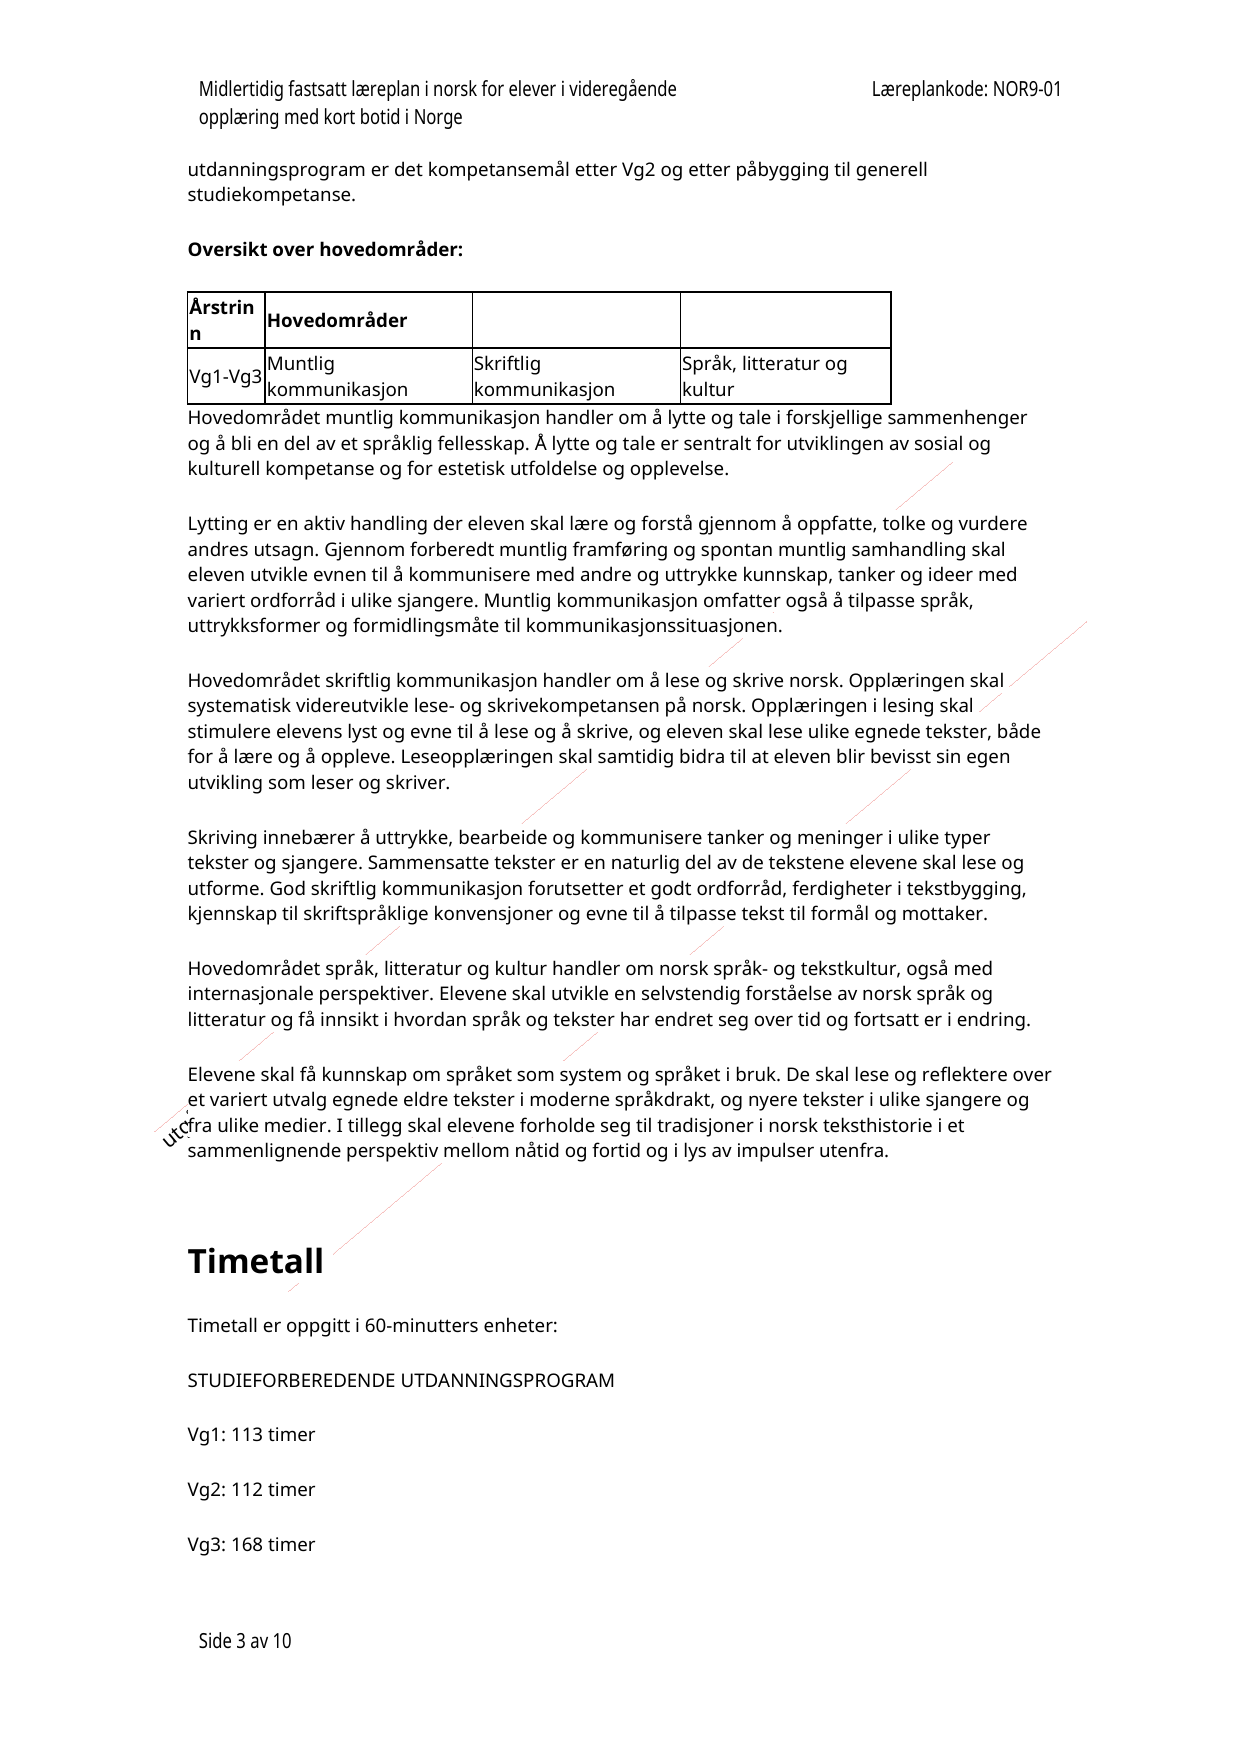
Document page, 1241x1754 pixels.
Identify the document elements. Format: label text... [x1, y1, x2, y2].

table_cell Vg1-Vg3 [188, 349, 264, 403]
text Hovedområdet muntlig kommunikasjon handler om å lytte og tale i forskjellige sammenhenger og å bli en del av et språklig fellesskap. Å lytte og tale er sentralt for utviklingen av sosial og kulturell kompetanse og for estetisk utfoldelse og opplevelse. [729, 405, 1053, 481]
text Oversikt over hovedområder: [463, 236, 1053, 262]
text Timetall er oppgitt i 60-minutters enheter: [558, 1312, 1053, 1338]
text Hovedområdet skriftlig kommunikasjon handler om å lese og skrive norsk. Opplæringen skal systematisk videreutvikle lese- og skrivekompetansen på norsk. Opplæringen i lesing skal stimulere elevens lyst og evne til å lese og å skrive, og eleven skal lese ulike egnede tekster, både for å lære og å oppleve. Leseopplæringen skal samtidig bidra til at eleven blir bevisst sin egen utvikling som leser og skriver. [882, 667, 1053, 795]
subtitle Timetall [333, 1192, 405, 1253]
table_header [681, 293, 890, 347]
text Vg2: 112 timer [315, 1476, 1053, 1502]
text Skriving innebærer å uttrykke, bearbeide og kommunisere tanker og meninger i ulike typer tekster og sjangere. Sammensatte tekster er en naturlig del av de tekstene elevene skal lese og utforme. God skriftlig kommunikasjon forutsetter et godt ordforråd, ferdigheter i tekstbygging, kjennskap til skriftspråklige konvensjoner og evne til å tilpasse tekst til formål og mottaker. [816, 824, 1053, 926]
text STUDIEFORBEREDENDE UTDANNINGSPROGRAM [615, 1367, 1053, 1392]
text Elevene skal få kunnskap om språket som system og språket i bruk. De skal lese og reflektere over et variert utvalg egnede eldre tekster i moderne språkdrakt, og nyere tekster i ulike sjangere og fra ulike medier. I tillegg skal elevene forholde seg til tradisjoner i norsk teksthistorie i et sammenlignende perspektiv mellom nåtid og fortid og i lys av impulser utenfra. [473, 1061, 1053, 1163]
subtitle Timetall [333, 1192, 1053, 1283]
table_header Hovedområder [266, 293, 472, 347]
text Lytting er en aktiv handling der eleven skal lære og forstå gjennom å oppfatte, tolke og vurdere andres utsagn. Gjennom forberedt muntlig framføring og spontan muntlig samhandling skal eleven utvikle evnen til å kommunisere med andre og uttrykke kunnskap, tanker og ideer med variert ordforråd i ulike sjangere. Muntlig kommunikasjon omfatter også å tilpasse språk, uttrykksformer og formidlingsmåte til kommunikasjonssituasjonen. [774, 510, 1053, 638]
table_header [473, 293, 680, 347]
text Norsk for elever med kort botid i Norge har kompetansemål etter Vg1, Vg2 og Vg3 i studieforberedende utdanningsprogram i videregående opplæring. I yrkesfaglige utdanningsprogram er det kompetansemål etter Vg2 og etter påbygging til generell studiekompetanse. [356, 156, 1053, 207]
text Vg1: 113 timer [315, 1422, 1053, 1447]
text Hovedområdet skriftlig kommunikasjon handler om å lese og skrive norsk. Opplæringen skal systematisk videreutvikle lese- og skrivekompetansen på norsk. Opplæringen i lesing skal stimulere elevens lyst og evne til å lese og å skrive, og eleven skal lese ulike egnede tekster, både for å lære og å oppleve. Leseopplæringen skal samtidig bidra til at eleven blir bevisst sin egen utvikling som leser og skriver. [557, 769, 909, 795]
text Vg3: 168 timer [315, 1531, 1053, 1556]
